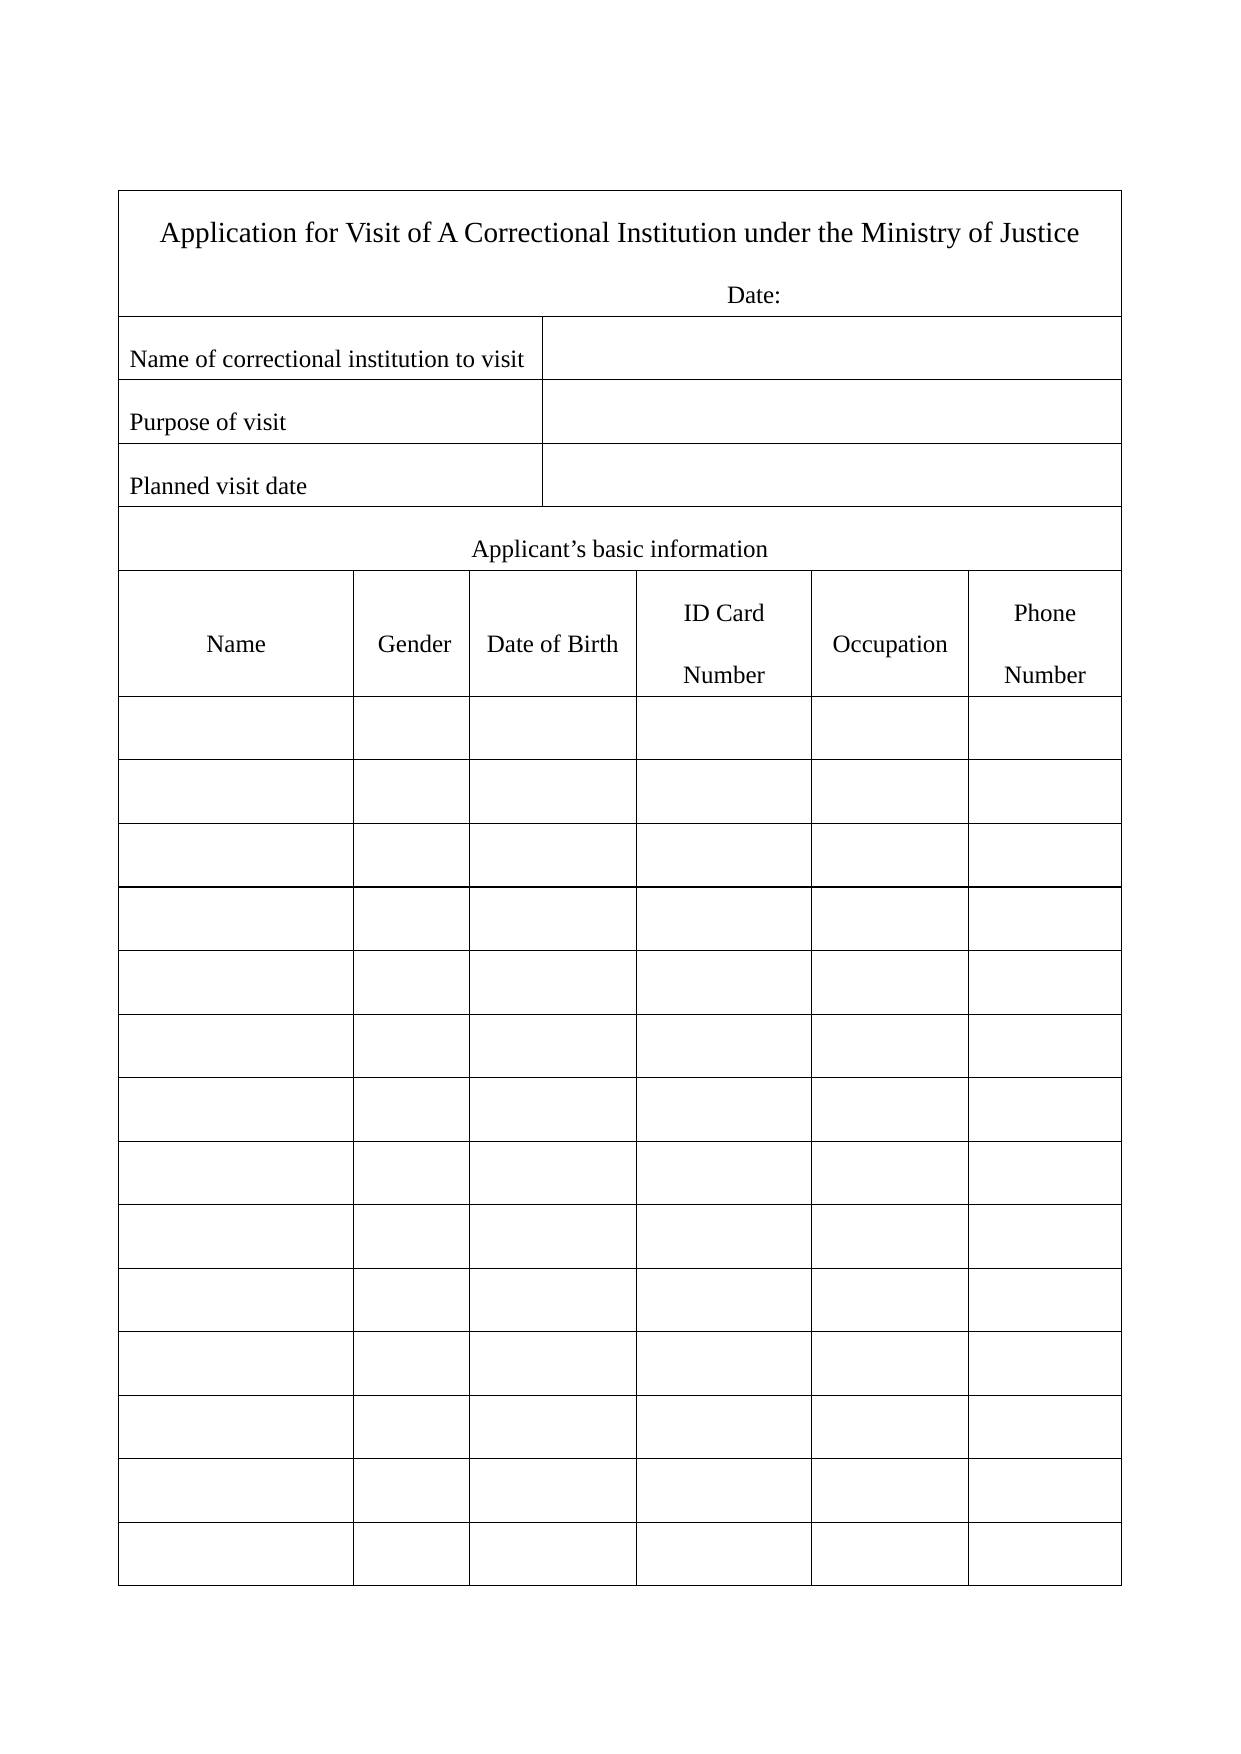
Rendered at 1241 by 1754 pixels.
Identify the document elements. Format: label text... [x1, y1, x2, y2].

table_cell [812, 1205, 968, 1268]
table_cell [119, 1142, 353, 1204]
table_cell [812, 824, 968, 886]
table_cell [812, 1015, 968, 1077]
table_cell [354, 1142, 469, 1204]
table_cell [470, 697, 636, 759]
table_cell [812, 1396, 968, 1458]
table_cell [119, 888, 353, 950]
table_cell [470, 760, 636, 823]
table_cell [119, 760, 353, 823]
table_cell [637, 697, 811, 759]
table_cell [969, 697, 1121, 759]
table_cell [119, 1332, 353, 1395]
table_cell [637, 1396, 811, 1458]
table_cell [812, 1459, 968, 1522]
table_cell [119, 1078, 353, 1141]
table_cell [354, 824, 469, 886]
table_cell [812, 888, 968, 950]
table_cell Date of Birth [470, 571, 636, 696]
table_cell [969, 951, 1121, 1013]
table_cell [354, 1078, 469, 1141]
table_cell [543, 444, 1121, 506]
table_cell [637, 888, 811, 950]
table_cell [119, 1396, 353, 1458]
table_cell [354, 760, 469, 823]
table_cell ID Card Number [637, 571, 811, 696]
table_cell [354, 1523, 469, 1585]
table_cell [812, 1523, 968, 1585]
table_cell Applicant’s basic information [119, 507, 1121, 570]
table_cell [470, 824, 636, 886]
table_cell [637, 1523, 811, 1585]
table_cell [969, 1269, 1121, 1331]
table_cell [812, 1078, 968, 1141]
table_header Application for Visit of A Correctional Institution under the Ministry of Justice Date: [119, 191, 1121, 316]
table_cell [119, 697, 353, 759]
table_cell [637, 1332, 811, 1395]
table_cell [637, 1015, 811, 1077]
table_cell [354, 1015, 469, 1077]
table_cell Planned visit date [119, 444, 542, 506]
table_cell [637, 1459, 811, 1522]
table_cell [637, 1142, 811, 1204]
table_cell [354, 1459, 469, 1522]
table_cell [354, 697, 469, 759]
table_cell [969, 1459, 1121, 1522]
table_cell [969, 1332, 1121, 1395]
table_cell [470, 1015, 636, 1077]
table_cell [119, 1205, 353, 1268]
table_cell [470, 1269, 636, 1331]
table_cell [812, 1332, 968, 1395]
table_cell [812, 760, 968, 823]
table_cell [637, 1269, 811, 1331]
table_cell Name of correctional institution to visit [119, 317, 542, 379]
table_cell [470, 1396, 636, 1458]
table_cell [969, 760, 1121, 823]
table_cell [119, 1269, 353, 1331]
table_cell [969, 1523, 1121, 1585]
table_cell [119, 1459, 353, 1522]
table_cell [637, 951, 811, 1013]
table_cell [969, 824, 1121, 886]
table_cell [354, 1205, 469, 1268]
table_cell Name [119, 571, 353, 696]
table_cell [119, 824, 353, 886]
table_cell [969, 1142, 1121, 1204]
table_cell [543, 380, 1121, 443]
table_cell [470, 1332, 636, 1395]
table_cell [354, 1269, 469, 1331]
table_cell [637, 1205, 811, 1268]
table_cell [637, 760, 811, 823]
table_cell [470, 888, 636, 950]
table_cell [812, 1269, 968, 1331]
table_cell [969, 1015, 1121, 1077]
table_cell [812, 951, 968, 1013]
table_cell Gender [354, 571, 469, 696]
table_cell Purpose of visit [119, 380, 542, 443]
table_cell [637, 824, 811, 886]
table_cell [119, 951, 353, 1013]
table_cell [812, 1142, 968, 1204]
table_cell [470, 1459, 636, 1522]
table_cell [812, 697, 968, 759]
table_cell [354, 1396, 469, 1458]
table_cell [470, 1078, 636, 1141]
table_cell [119, 1015, 353, 1077]
table_cell [969, 1078, 1121, 1141]
table_cell [470, 951, 636, 1013]
table_cell [969, 1396, 1121, 1458]
table_cell [637, 1078, 811, 1141]
table_cell [470, 1142, 636, 1204]
table_cell [969, 888, 1121, 950]
table_cell [470, 1205, 636, 1268]
table_cell [543, 317, 1121, 379]
table_cell [969, 1205, 1121, 1268]
table_cell [470, 1523, 636, 1585]
table_cell [354, 1332, 469, 1395]
table_cell [119, 1523, 353, 1585]
table_cell Phone Number [969, 571, 1121, 696]
table_cell [354, 888, 469, 950]
table_cell Occupation [812, 571, 968, 696]
table_cell [354, 951, 469, 1013]
